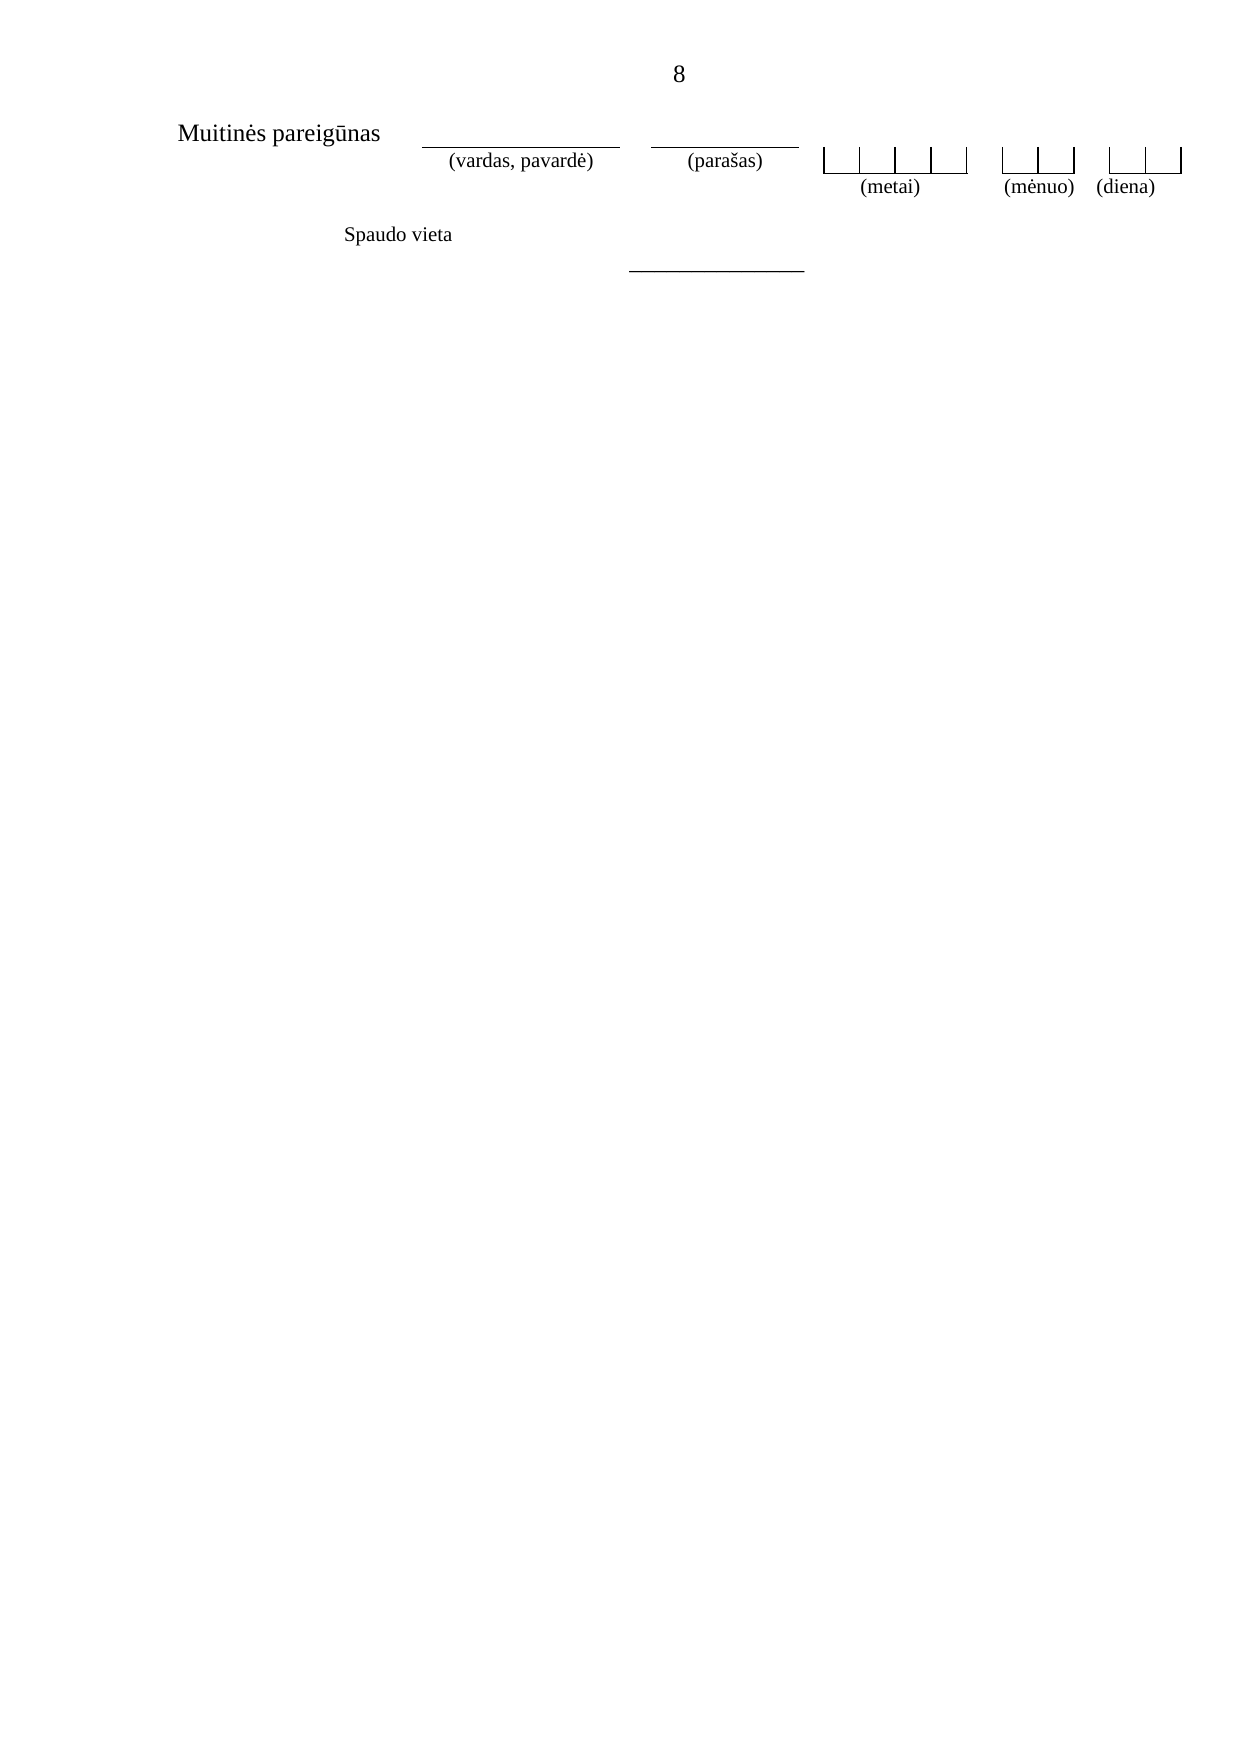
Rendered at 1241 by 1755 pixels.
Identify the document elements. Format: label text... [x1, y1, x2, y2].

table_header [896, 147, 930, 172]
table_header [932, 147, 966, 172]
text ______________ [177, 246, 1240, 275]
table_header [1110, 147, 1145, 172]
table_header (parašas) [651, 148, 799, 172]
table_header [177, 147, 397, 172]
table_header [825, 147, 859, 172]
table_header [1075, 147, 1109, 172]
text Muitinės pareigūnas [177, 118, 1181, 147]
table_header [1039, 147, 1073, 172]
table_header [799, 147, 823, 172]
table_header [860, 147, 894, 172]
table_header [1146, 147, 1180, 172]
table_header [620, 147, 651, 172]
text (metai) (mėnuo) (diena) [177, 174, 1240, 198]
table_header [967, 147, 1002, 172]
table_header [397, 147, 422, 172]
table_header [1003, 147, 1037, 172]
table_header (vardas, pavardė) [422, 148, 620, 172]
text Spaudo vieta [177, 222, 1240, 246]
